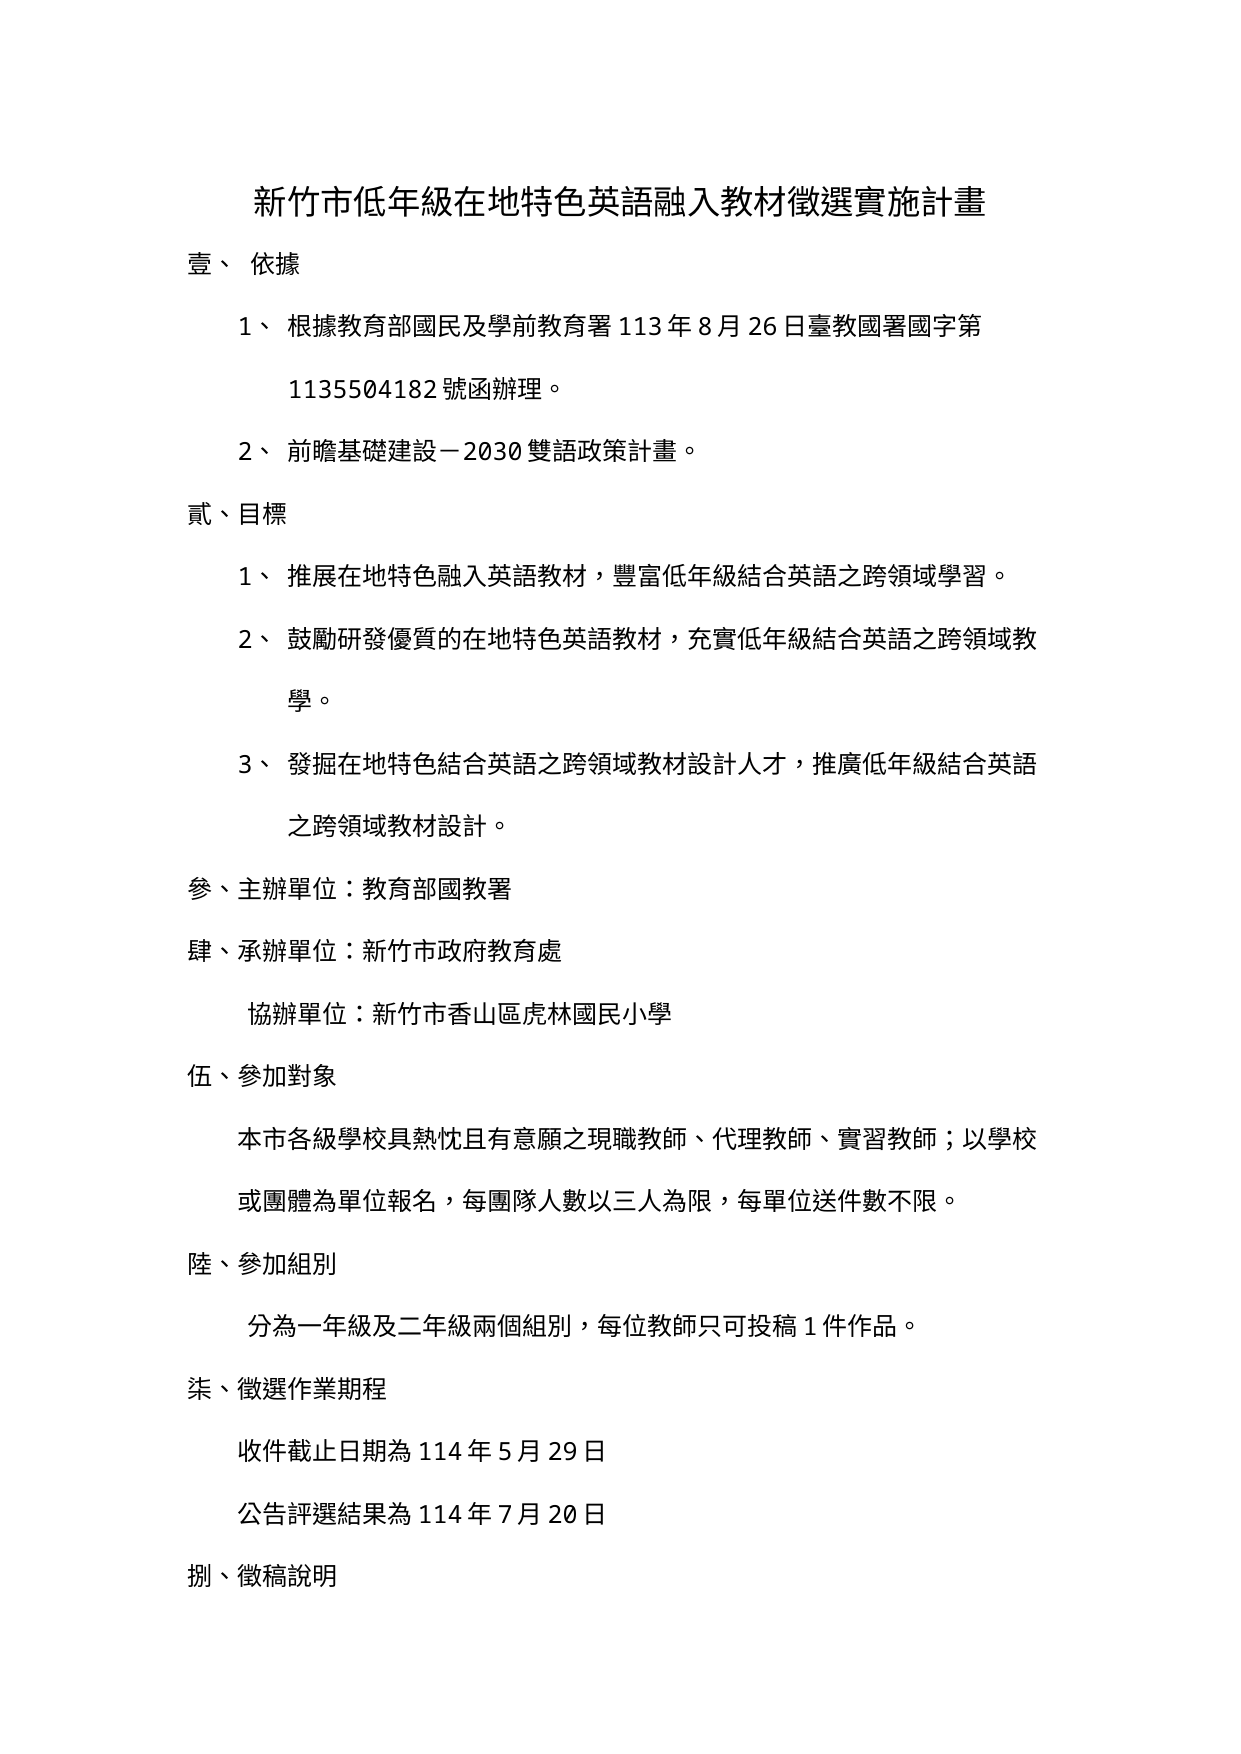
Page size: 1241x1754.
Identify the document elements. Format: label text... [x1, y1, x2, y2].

text 壹、 依據 [187, 221, 1053, 283]
list 推展在地特色融入英語教材，豐富低年級結合英語之跨領域學習。 [237, 533, 1053, 596]
list 發掘在地特色結合英語之跨領域教材設計人才，推廣低年級結合英語之跨領域教材設計。 [237, 721, 1053, 846]
text 分為一年級及二年級兩個組別，每位教師只可投稿1件作品。 [187, 1283, 1053, 1346]
text 公告評選結果為114年7月20日 [237, 1471, 1053, 1533]
text 本市各級學校具熱忱且有意願之現職教師、代理教師、實習教師；以學校或團體為單位報名，每團隊人數以三人為限，每單位送件數不限。 [237, 1096, 1053, 1221]
text 伍、參加對象 [187, 1033, 1053, 1096]
text 新竹市低年級在地特色英語融入教材徵選實施計畫 [187, 158, 1053, 221]
list 前瞻基礎建設－2030雙語政策計畫。 [237, 408, 1053, 471]
text 參、主辦單位：教育部國教署 [187, 846, 1053, 908]
text 協辦單位：新竹市香山區虎林國民小學 [187, 971, 1053, 1033]
text 貳、目標 [187, 471, 1053, 533]
text 肆、承辦單位：新竹市政府教育處 [187, 908, 1053, 971]
list 鼓勵研發優質的在地特色英語教材，充實低年級結合英語之跨領域教學。 [237, 596, 1053, 721]
text 柒、徵選作業期程 [187, 1346, 1053, 1408]
list 根據教育部國民及學前教育署113年8月26日臺教國署國字第1135504182號函辦理。 [237, 283, 1053, 408]
text 捌、徵稿說明 [187, 1533, 1053, 1596]
text 收件截止日期為114年5月29日 [237, 1408, 1053, 1471]
text 陸、參加組別 [187, 1221, 1053, 1283]
